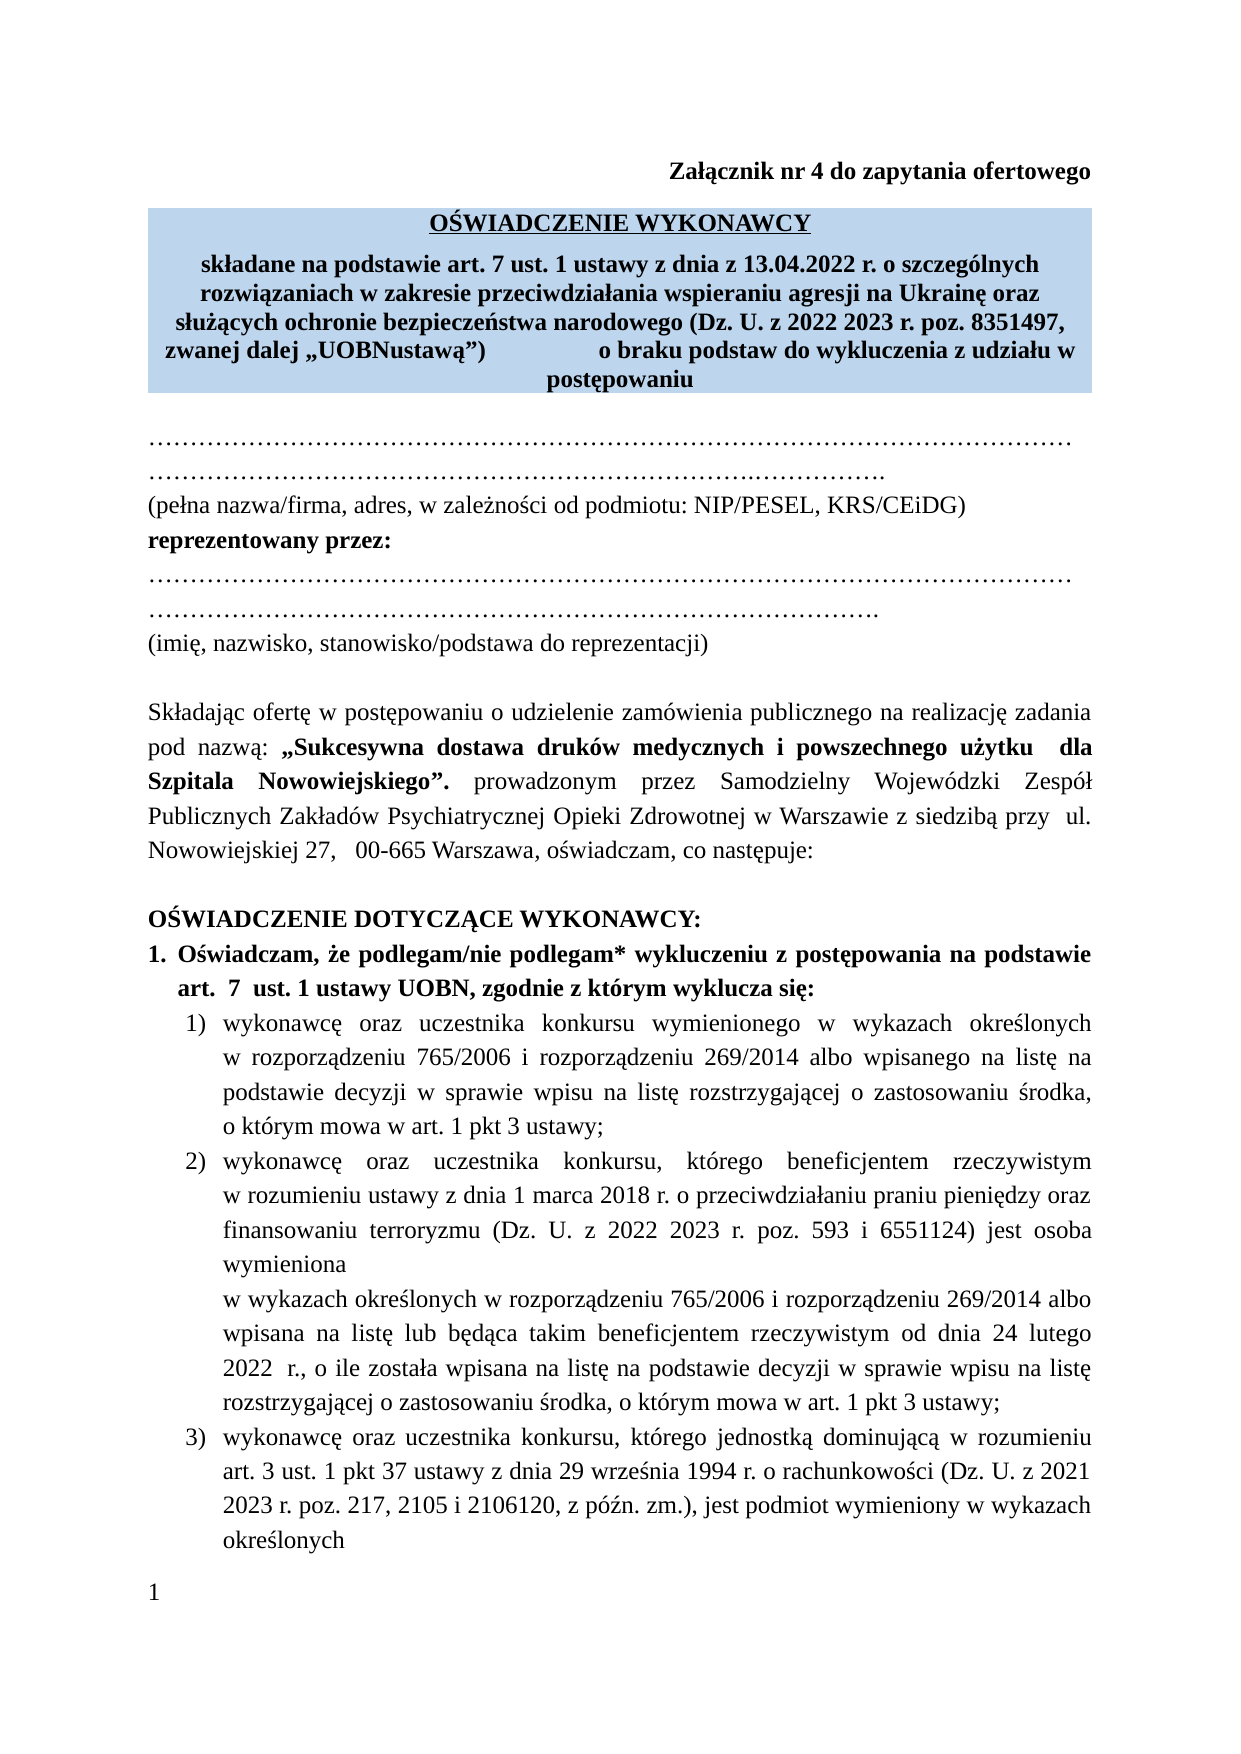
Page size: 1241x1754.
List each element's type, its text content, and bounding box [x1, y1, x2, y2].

text reprezentowany przez: [148, 525, 1092, 554]
text (imię, nazwisko, stanowisko/podstawa do reprezentacji) [148, 628, 1092, 657]
text OŚWIADCZENIE WYKONAWCY [148, 208, 1092, 237]
list wykonawcę oraz uczestnika konkursu, którego beneficjentem rzeczywistym w rozumieniu ustawy z dnia 1 marca 2018 r. o przeciwdziałaniu praniu pieniędzy oraz finansowaniu terroryzmu (Dz. U. z 2022 2023 r. poz. 593 i 6551124) jest osoba wymieniona w wykazach określonych w rozporządzeniu 765/2006 i rozporządzeniu 269/2014 albo wpisana na listę lub będąca takim beneficjentem rzeczywistym od dnia 24 lutego 2022 r., o ile została wpisana na listę na podstawie decyzji w sprawie wpisu na listę rozstrzygającej o zastosowaniu środka, o którym mowa w art. 1 pkt 3 ustawy; [185, 1146, 1092, 1416]
list wykonawcę oraz uczestnika konkursu, którego jednostką dominującą w rozumieniu art. 3 ust. 1 pkt 37 ustawy z dnia 29 września 1994 r. o rachunkowości (Dz. U. z 2021 2023 r. poz. 217, 2105 i 2106120, z późn. zm.), jest podmiot wymieniony w wykazach określonych [185, 1422, 1092, 1554]
list Oświadczam, że podlegam/nie podlegam* wykluczeniu z postępowania na podstawie art. 7 ust. 1 ustawy UOBN, zgodnie z którym wyklucza się: [148, 939, 1092, 1002]
text składane na podstawie art. 7 ust. 1 ustawy z dnia z 13.04.2022 r. o szczególnych rozwiązaniach w zakresie przeciwdziałania wspieraniu agresji na Ukrainę oraz służących ochronie bezpieczeństwa narodowego (Dz. U. z 2022 2023 r. poz. 8351497, zwanej dalej „UOBNustawą”) o braku podstaw do wykluczenia z udziału w postępowaniu [148, 249, 1092, 393]
text Załącznik nr 4 do zapytania ofertowego [538, 156, 1092, 185]
text ………………………………………………………………………………………………………………………………………………………………………………. [148, 559, 1092, 623]
text (pełna nazwa/firma, adres, w zależności od podmiotu: NIP/PESEL, KRS/CEiDG) [148, 491, 1092, 519]
list wykonawcę oraz uczestnika konkursu wymienionego w wykazach określonych w rozporządzeniu 765/2006 i rozporządzeniu 269/2014 albo wpisanego na listę na podstawie decyzji w sprawie wpisu na listę rozstrzygającej o zastosowaniu środka, o którym mowa w art. 1 pkt 3 ustawy; [185, 1008, 1092, 1140]
text ………………………………………………………………………………………………………………………………………………………………….……………. [148, 422, 1092, 485]
text Składając ofertę w postępowaniu o udzielenie zamówienia publicznego na realizację zadania pod nazwą: „Sukcesywna dostawa druków medycznych i powszechnego użytku dla Szpitala Nowowiejskiego”. prowadzonym przez Samodzielny Wojewódzki Zespół Publicznych Zakładów Psychiatrycznej Opieki Zdrowotnej w Warszawie z siedzibą przy ul. Nowowiejskiej 27, 00-665 Warszawa, oświadczam, co następuje: [148, 697, 1092, 864]
text OŚWIADCZENIE DOTYCZĄCE WYKONAWCY: [148, 904, 1092, 933]
